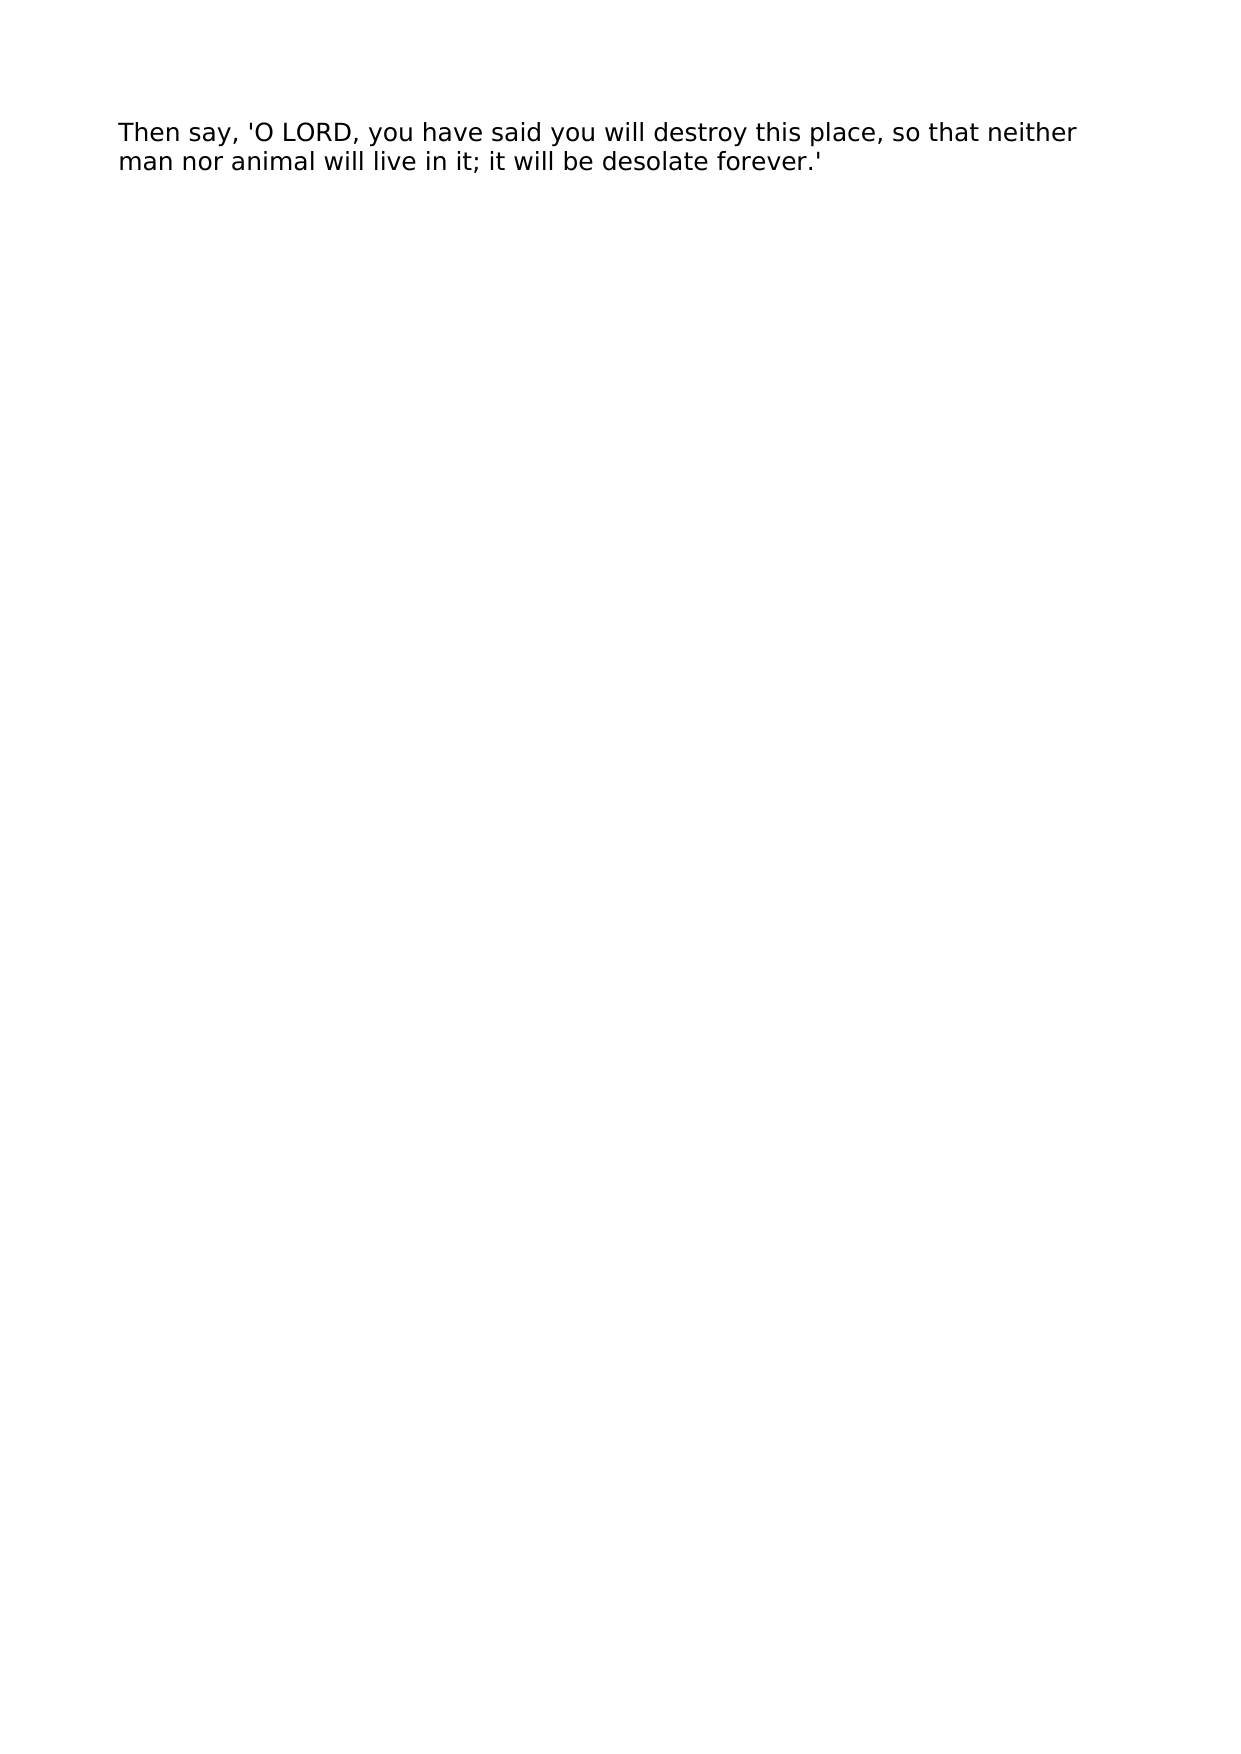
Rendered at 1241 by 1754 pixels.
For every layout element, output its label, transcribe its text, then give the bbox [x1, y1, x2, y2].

text Then say, 'O LORD, you have said you will destroy this place, so that neither man nor animal will live in it; it will be desolate forever.' [118, 118, 1122, 176]
